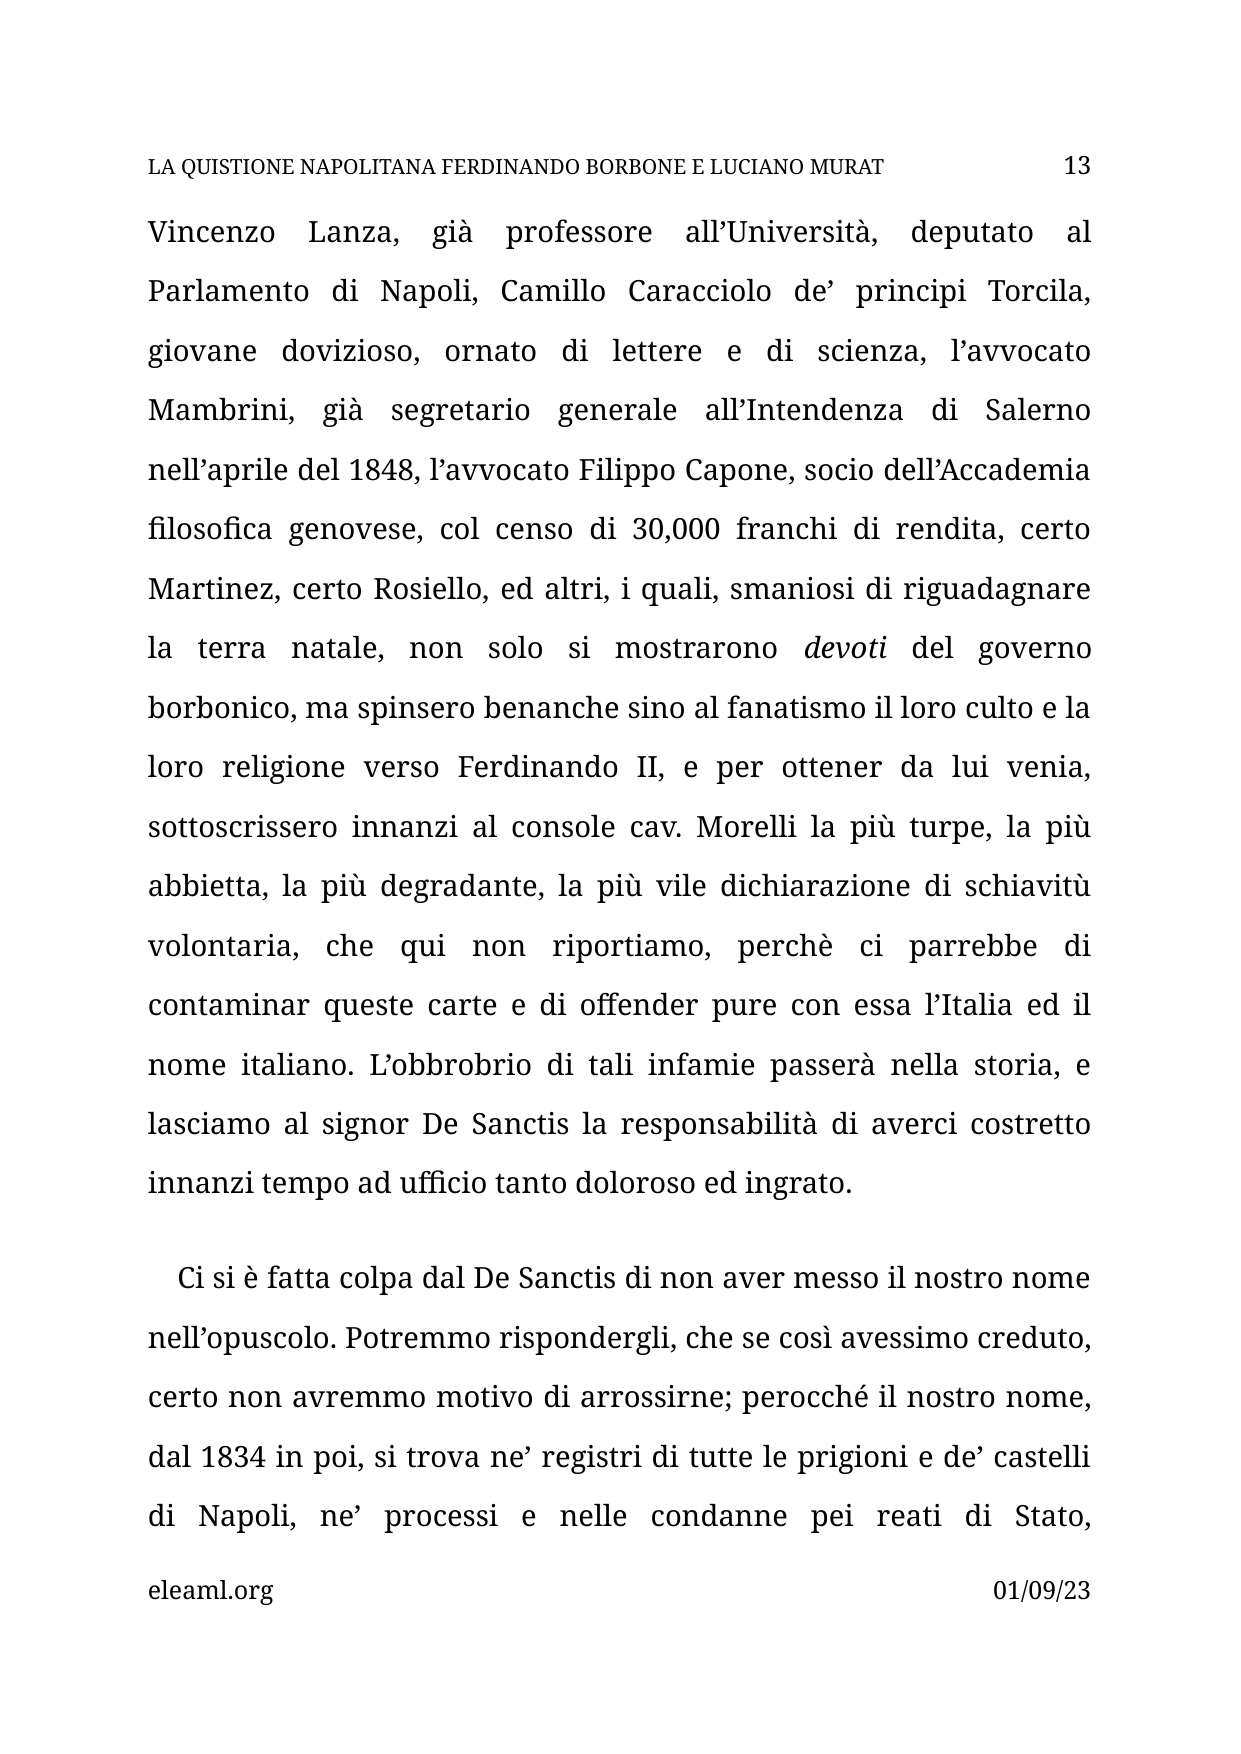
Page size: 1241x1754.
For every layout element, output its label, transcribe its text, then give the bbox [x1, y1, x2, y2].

text Vincenzo Lanza, già professore all’Università, deputato al Parlamento di Napoli, Camillo Caracciolo de’ principi Torcila, giovane dovizioso, ornato di lettere e di scienza, l’avvocato Mambrini, già segretario generale all’Intendenza di Salerno nell’aprile del 1848, l’avvocato Filippo Capone, socio dell’Accademia filosofica genovese, col censo di 30,000 franchi di rendita, certo Martinez, certo Rosiello, ed altri, i quali, smaniosi di riguadagnare la terra natale, non solo si mostrarono devoti del governo borbonico, ma spinsero benanche sino al fanatismo il loro culto e la loro religione verso Ferdinando II, e per ottener da lui venia, sottoscrissero innanzi al console cav. Morelli la più turpe, la più abbietta, la più degradante, la più vile dichiarazione di schiavitù volontaria, che qui non riportiamo, perchè ci parrebbe di contaminar queste carte e di offender pure con essa l’Italia ed il nome italiano. L’obbrobrio di tali infamie passerà nella storia, e lasciamo al signor De Sanctis la responsabilità di averci costretto innanzi tempo ad ufficio tanto doloroso ed ingrato. [148, 211, 1093, 1202]
text Ci si è fatta colpa dal De Sanctis di non aver messo il nostro nome nell’opuscolo. Potremmo rispondergli, che se così avessimo creduto, certo non avremmo motivo di arrossirne; perocché il nostro nome, dal 1834 in poi, si trova ne’ registri di tutte le prigioni e de’ castelli di Napoli, ne’ processi e nelle condanne pei reati di Stato, [148, 1258, 1093, 1535]
